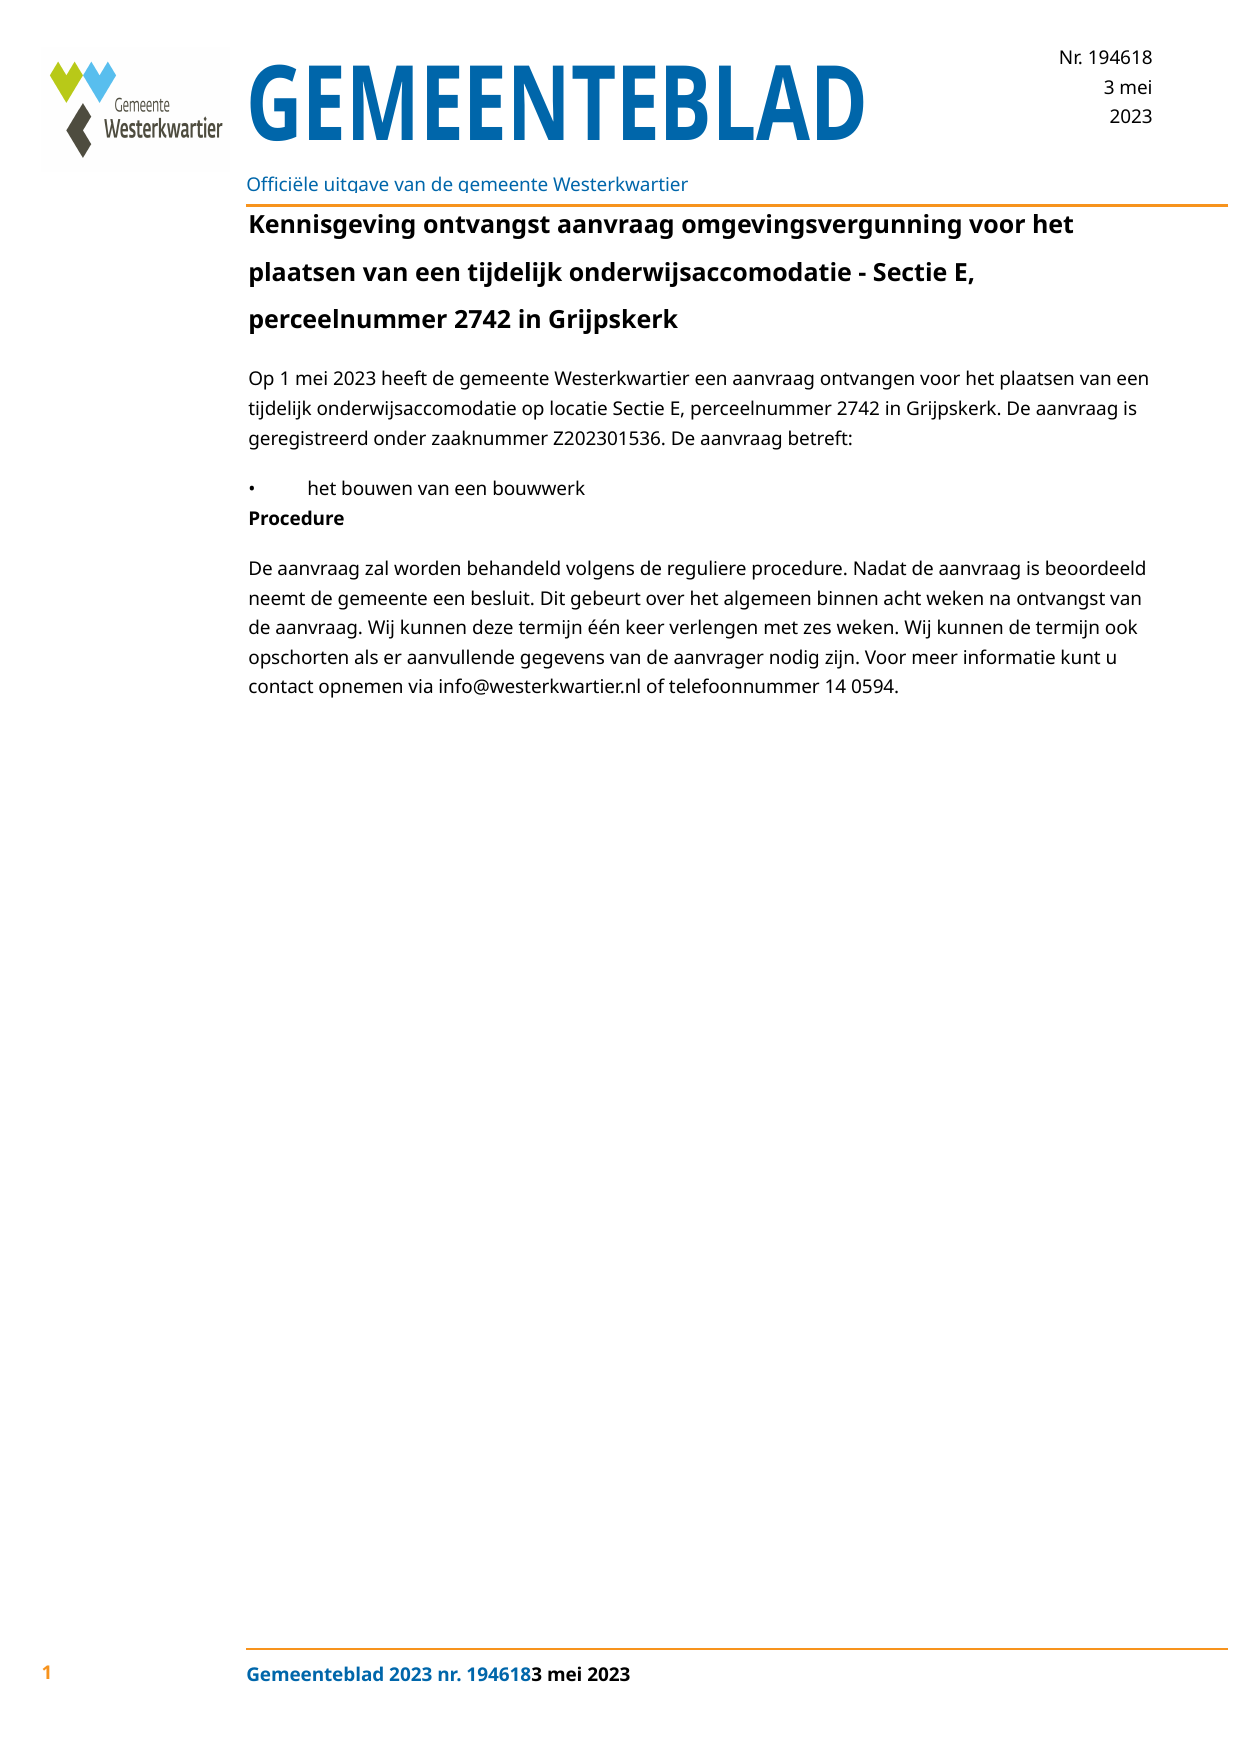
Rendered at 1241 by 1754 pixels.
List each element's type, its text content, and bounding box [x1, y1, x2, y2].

text Kennisgeving ontvangst aanvraag omgevingsvergunning voor het plaatsen van een tijdelijk onderwijsaccomodatie - Sectie E, perceelnummer 2742 in Grijpskerk [248, 207, 1152, 336]
text De aanvraag zal worden behandeld volgens de reguliere procedure. Nadat de aanvraag is beoordeeld neemt de gemeente een besluit. Dit gebeurt over het algemeen binnen acht weken na ontvangst van de aanvraag. Wij kunnen deze termijn één keer verlengen met zes weken. Wij kunnen de termijn ook opschorten als er aanvullende gegevens van de aanvrager nodig zijn. Voor meer informatie kunt u contact opnemen via info@westerkwartier.nl of telefoonnummer 14 0594. [248, 555, 1152, 699]
picture [41, 47, 231, 172]
list het bouwen van een bouwwerk [248, 475, 1152, 501]
text Op 1 mei 2023 heeft de gemeente Westerkwartier een aanvraag ontvangen voor het plaatsen van een tijdelijk onderwijsaccomodatie op locatie Sectie E, perceelnummer 2742 in Grijpskerk. De aanvraag is geregistreerd onder zaaknummer Z202301536. De aanvraag betreft: [248, 366, 1152, 450]
text Procedure [248, 505, 1152, 530]
